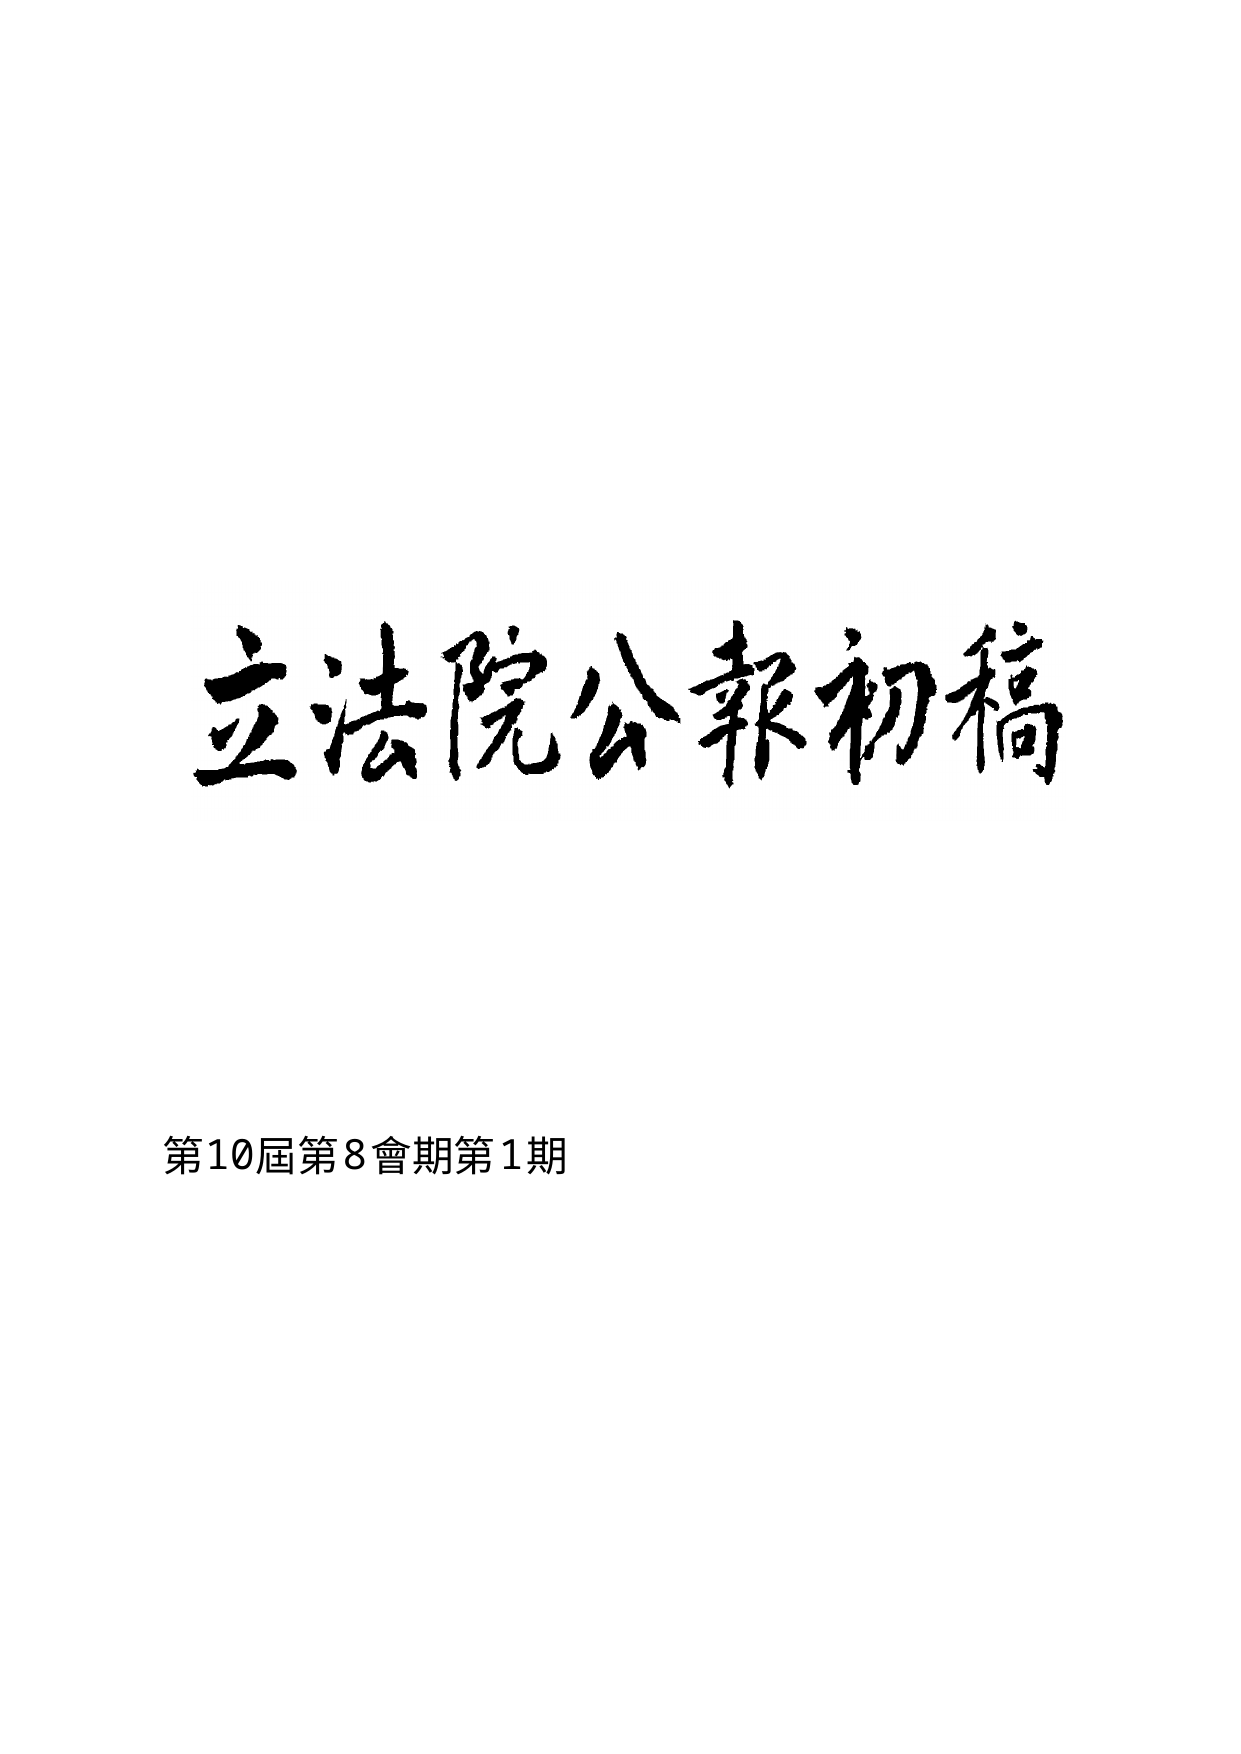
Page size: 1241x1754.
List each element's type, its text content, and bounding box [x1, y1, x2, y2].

table_header 第10屆第8會期第1期 [151, 1089, 596, 1234]
table_header [151, 406, 1098, 902]
